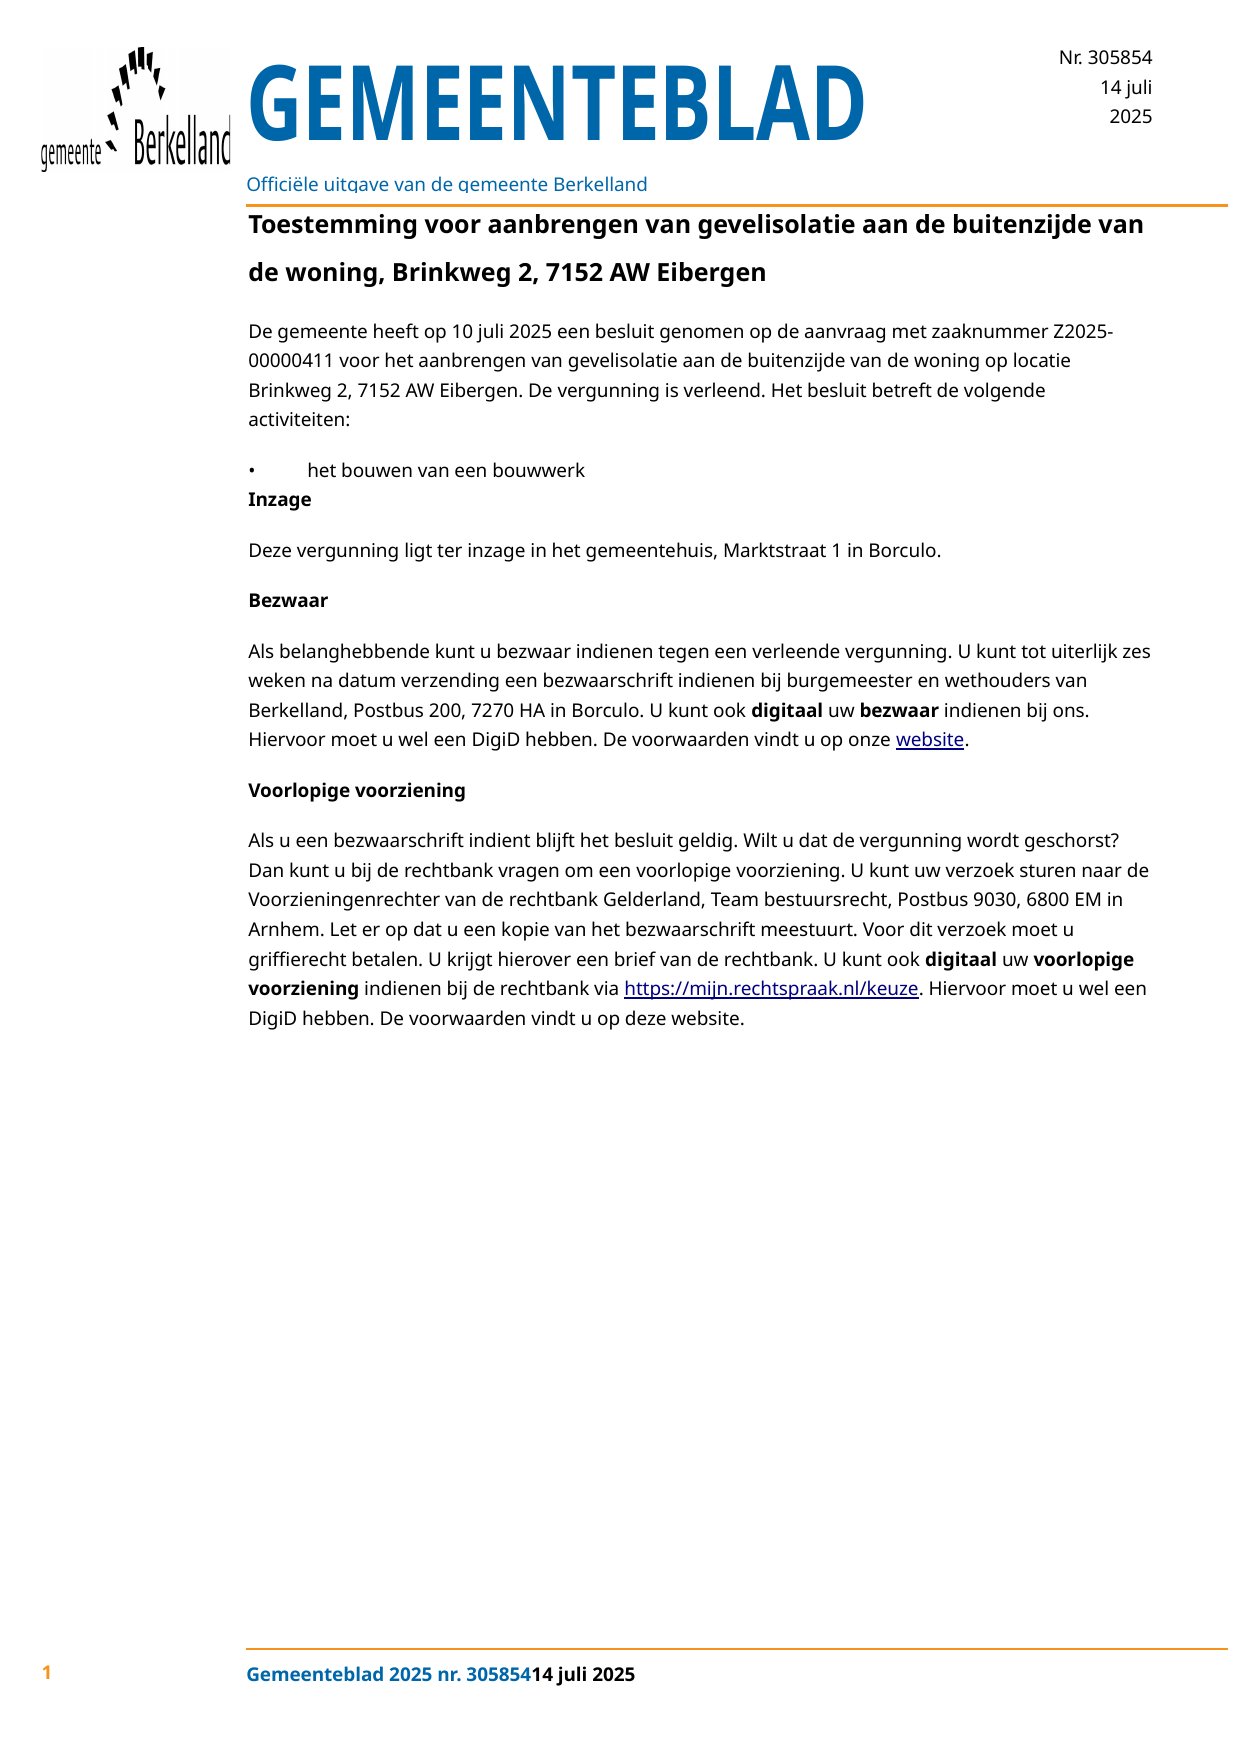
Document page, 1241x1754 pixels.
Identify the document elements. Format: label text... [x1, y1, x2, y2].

text Als u een bezwaarschrift indient blijft het besluit geldig. Wilt u dat de vergunning wordt geschorst? Dan kunt u bij de rechtbank vragen om een voorlopige voorziening. U kunt uw verzoek sturen naar de Voorzieningenrechter van de rechtbank Gelderland, Team bestuursrecht, Postbus 9030, 6800 EM in Arnhem. Let er op dat u een kopie van het bezwaarschrift meestuurt. Voor dit verzoek moet u griffierecht betalen. U krijgt hierover een brief van de rechtbank. U kunt ook digitaal uw voorlopige voorziening indienen bij de rechtbank via https://mijn.rechtspraak.nl/keuze. Hiervoor moet u wel een DigiD hebben. De voorwaarden vindt u op deze website. [248, 827, 1152, 1031]
text Voorlopige voorziening [248, 777, 1152, 803]
picture [41, 47, 231, 172]
text Inzage [248, 487, 1152, 512]
text Deze vergunning ligt ter inzage in het gemeentehuis, Marktstraat 1 in Borculo. [248, 537, 1152, 563]
text Toestemming voor aanbrengen van gevelisolatie aan de buitenzijde van de woning, Brinkweg 2, 7152 AW Eibergen [248, 207, 1152, 288]
text De gemeente heeft op 10 juli 2025 een besluit genomen op de aanvraag met zaaknummer Z2025-00000411 voor het aanbrengen van gevelisolatie aan de buitenzijde van de woning op locatie Brinkweg 2, 7152 AW Eibergen. De vergunning is verleend. Het besluit betreft de volgende activiteiten: [248, 318, 1152, 432]
text Als belanghebbende kunt u bezwaar indienen tegen een verleende vergunning. U kunt tot uiterlijk zes weken na datum verzending een bezwaarschrift indienen bij burgemeester en wethouders van Berkelland, Postbus 200, 7270 HA in Borculo. U kunt ook digitaal uw bezwaar indienen bij ons. Hiervoor moet u wel een DigiD hebben. De voorwaarden vindt u op onze website. [248, 638, 1152, 752]
text Bezwaar [248, 587, 1152, 613]
list het bouwen van een bouwwerk [248, 457, 1152, 483]
